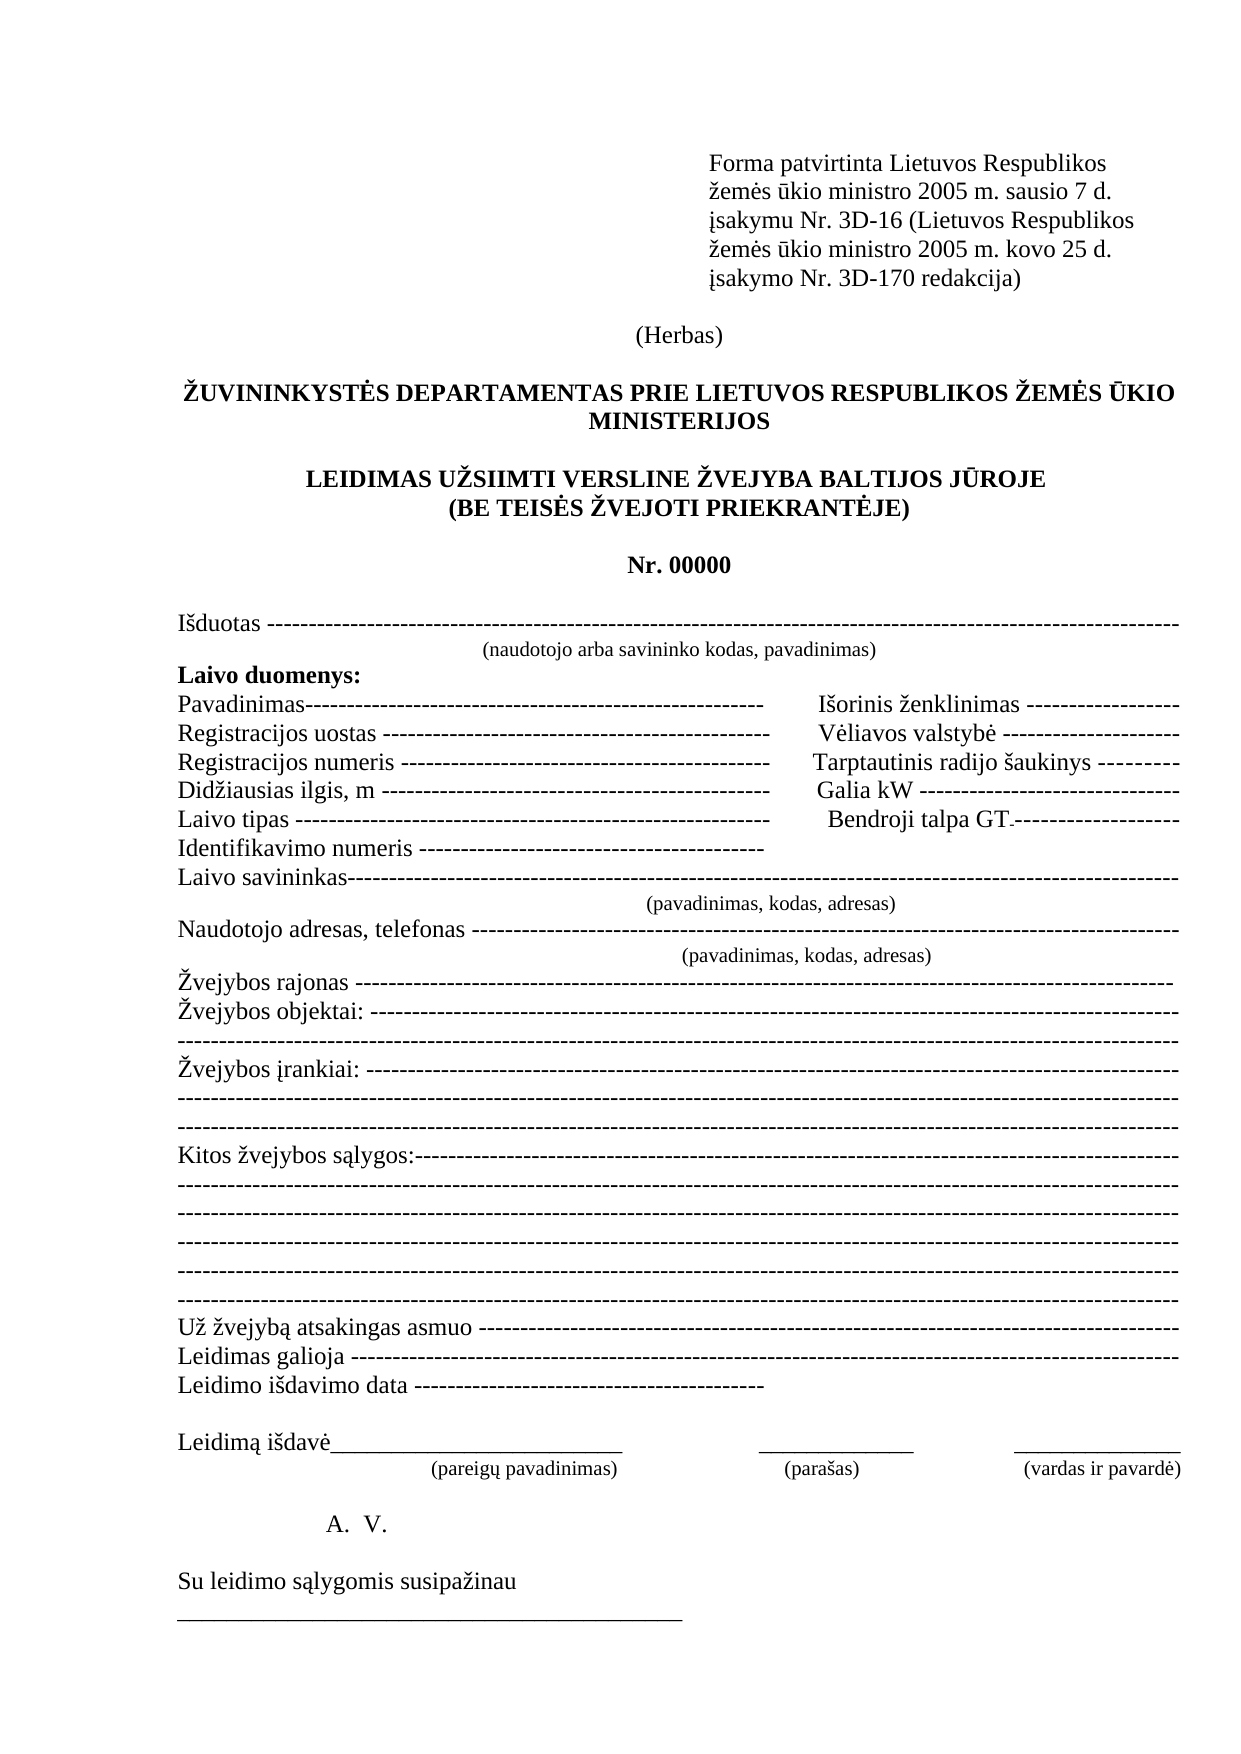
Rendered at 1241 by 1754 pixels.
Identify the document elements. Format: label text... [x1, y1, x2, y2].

text Laivo duomenys: [177, 661, 1181, 689]
text Leidimas galioja [177, 1341, 1181, 1370]
text Išduotas [177, 608, 1181, 636]
text Nr. 00000 [177, 550, 1181, 579]
text Pavadinimas Išorinis ženklinimas [177, 689, 1181, 718]
text Identifikavimo numeris [177, 833, 1181, 862]
text A. V. [326, 1509, 1181, 1538]
text Laivo tipas Bendroji talpa GT- [177, 804, 1181, 833]
text Forma patvirtinta Lietuvos Respublikos [177, 148, 1181, 176]
text Žvejybos objektai: [177, 996, 1181, 1025]
text Žvejybos įrankiai: [177, 1054, 1181, 1082]
text (Herbas) [177, 320, 1181, 349]
text Naudotojo adresas, telefonas [177, 914, 1181, 943]
text žemės ūkio ministro 2005 m. kovo 25 d. [177, 234, 1181, 263]
text žemės ūkio ministro 2005 m. sausio 7 d. [177, 176, 1181, 205]
text (pareigų pavadinimas) (parašas) (vardas ir pavardė) [177, 1456, 1181, 1480]
text (pavadinimas, kodas, adresas) [177, 891, 1181, 914]
text (pavadinimas, kodas, adresas) [177, 943, 1181, 967]
text Žuvininkystės departamentas prie lietuvos respublikos žemės ūkio ministerijos [177, 378, 1181, 435]
text Už žvejybą atsakingas asmuo [177, 1312, 1181, 1341]
text Leidimą išdavė [177, 1427, 1181, 1456]
text Didžiausias ilgis, m - Galia kW [177, 776, 1181, 804]
text įsakymu Nr. 3D-16 (Lietuvos Respublikos [177, 205, 1181, 234]
text Registracijos numeris Tarptautinis radijo šaukinys [177, 747, 1181, 776]
text LEIDIMAS UŽSIIMTI VerslinE žvejybA Baltijos jūroje [177, 464, 1181, 493]
text Leidimo išdavimo data - [177, 1370, 1181, 1399]
text Su leidimo sąlygomis susipažinau [177, 1566, 1181, 1595]
text (be teisės žvejoti priekrantėje) [177, 493, 1181, 521]
text Laivo savininkas [177, 862, 1181, 891]
text (naudotojo arba savininko kodas, pavadinimas) [177, 636, 1181, 661]
text Žvejybos rajonas [177, 967, 1181, 996]
text Registracijos uostas Vėliavos valstybė [177, 718, 1181, 747]
text Kitos žvejybos sąlygos: [177, 1140, 1181, 1169]
text įsakymo Nr. 3D-170 redakcija) [177, 263, 1181, 291]
